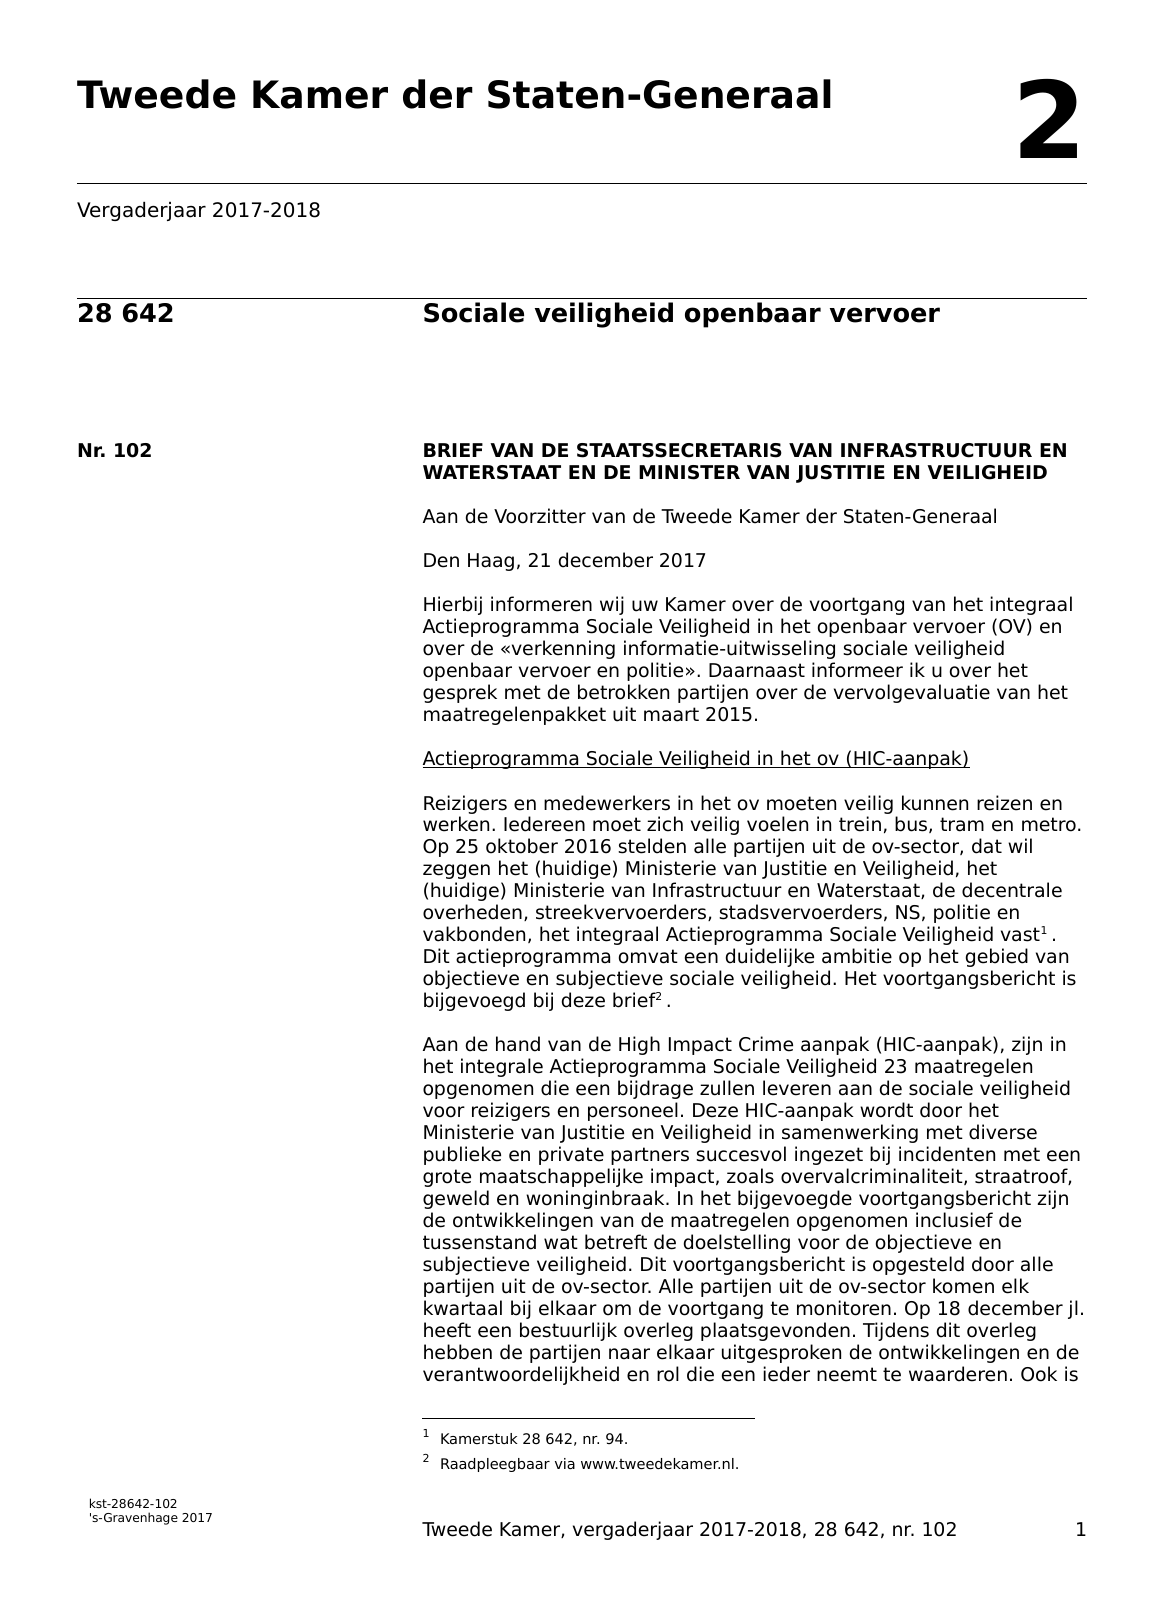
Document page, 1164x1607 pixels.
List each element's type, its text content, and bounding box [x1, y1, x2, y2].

subtitle 28 642 Sociale veiligheid openbaar vervoer [77, 299, 1087, 329]
text 's-Gravenhage 2017 [88, 1511, 323, 1525]
subtitle Nr. 102 BRIEF VAN DE STAATSSECRETARIS VAN INFRASTRUCTUUR EN WATERSTAAT EN DE MINISTER VAN JUSTITIE EN VEILIGHEID [77, 440, 1087, 484]
text Raadpleegbaar via www.tweedekamer.nl. [422, 1452, 1087, 1474]
text Reizigers en medewerkers in het ov moeten veilig kunnen reizen en werken. Iedereen moet zich veilig voelen in trein, bus, tram en metro. Op 25 oktober 2016 stelden alle partijen uit de ov-sector, dat wil zeggen het (huidige) Ministerie van Justitie en Veiligheid, het (huidige) Ministerie van Infrastructuur en Waterstaat, de decentrale overheden, streekvervoerders, stadsvervoerders, NS, politie en vakbonden, het integraal Actieprogramma Sociale Veiligheid vast. Dit actieprogramma omvat een duidelijke ambitie op het gebied van objectieve en subjectieve sociale veiligheid. Het voortgangsbericht is bijgevoegd bij deze brief. [422, 792, 1087, 1012]
text Aan de hand van de High Impact Crime aanpak (HIC-aanpak), zijn in het integrale Actieprogramma Sociale Veiligheid 23 maatregelen opgenomen die een bijdrage zullen leveren aan de sociale veiligheid voor reizigers en personeel. Deze HIC-aanpak wordt door het Ministerie van Justitie en Veiligheid in samenwerking met diverse publieke en private partners succesvol ingezet bij incidenten met een grote maatschappelijke impact, zoals overvalcriminaliteit, straatroof, geweld en woninginbraak. In het bijgevoegde voortgangsbericht zijn de ontwikkelingen van de maatregelen opgenomen inclusief de tussenstand wat betreft de doelstelling voor de objectieve en subjectieve veiligheid. Dit voortgangsbericht is opgesteld door alle partijen uit de ov-sector. Alle partijen uit de ov-sector komen elk kwartaal bij elkaar om de voortgang te monitoren. Op 18 december jl. heeft een bestuurlijk overleg plaatsgevonden. Tijdens dit overleg hebben de partijen naar elkaar uitgesproken de ontwikkelingen en de verantwoordelijkheid en rol die een ieder neemt te waarderen. Ook is [422, 1034, 1087, 1386]
text kst-28642-102 [88, 1497, 323, 1511]
text Hierbij informeren wij uw Kamer over de voortgang van het integraal Actieprogramma Sociale Veiligheid in het openbaar vervoer (OV) en over de «verkenning informatie-uitwisseling sociale veiligheid openbaar vervoer en politie». Daarnaast informeer ik u over het gesprek met de betrokken partijen over de vervolgevaluatie van het maatregelenpakket uit maart 2015. [422, 594, 1087, 726]
text Aan de Voorzitter van de Tweede Kamer der Staten-Generaal [422, 506, 1087, 528]
table_header Tweede Kamer der Staten-Generaal [77, 59, 886, 183]
table_cell Vergaderjaar 2017-2018 [77, 184, 1087, 298]
text Den Haag, 21 december 2017 [422, 550, 1087, 572]
text Kamerstuk 28 642, nr. 94. [422, 1427, 1087, 1449]
subtitle Actieprogramma Sociale Veiligheid in het ov (HIC-aanpak) [422, 748, 1087, 770]
table_header 2 [886, 59, 1087, 183]
